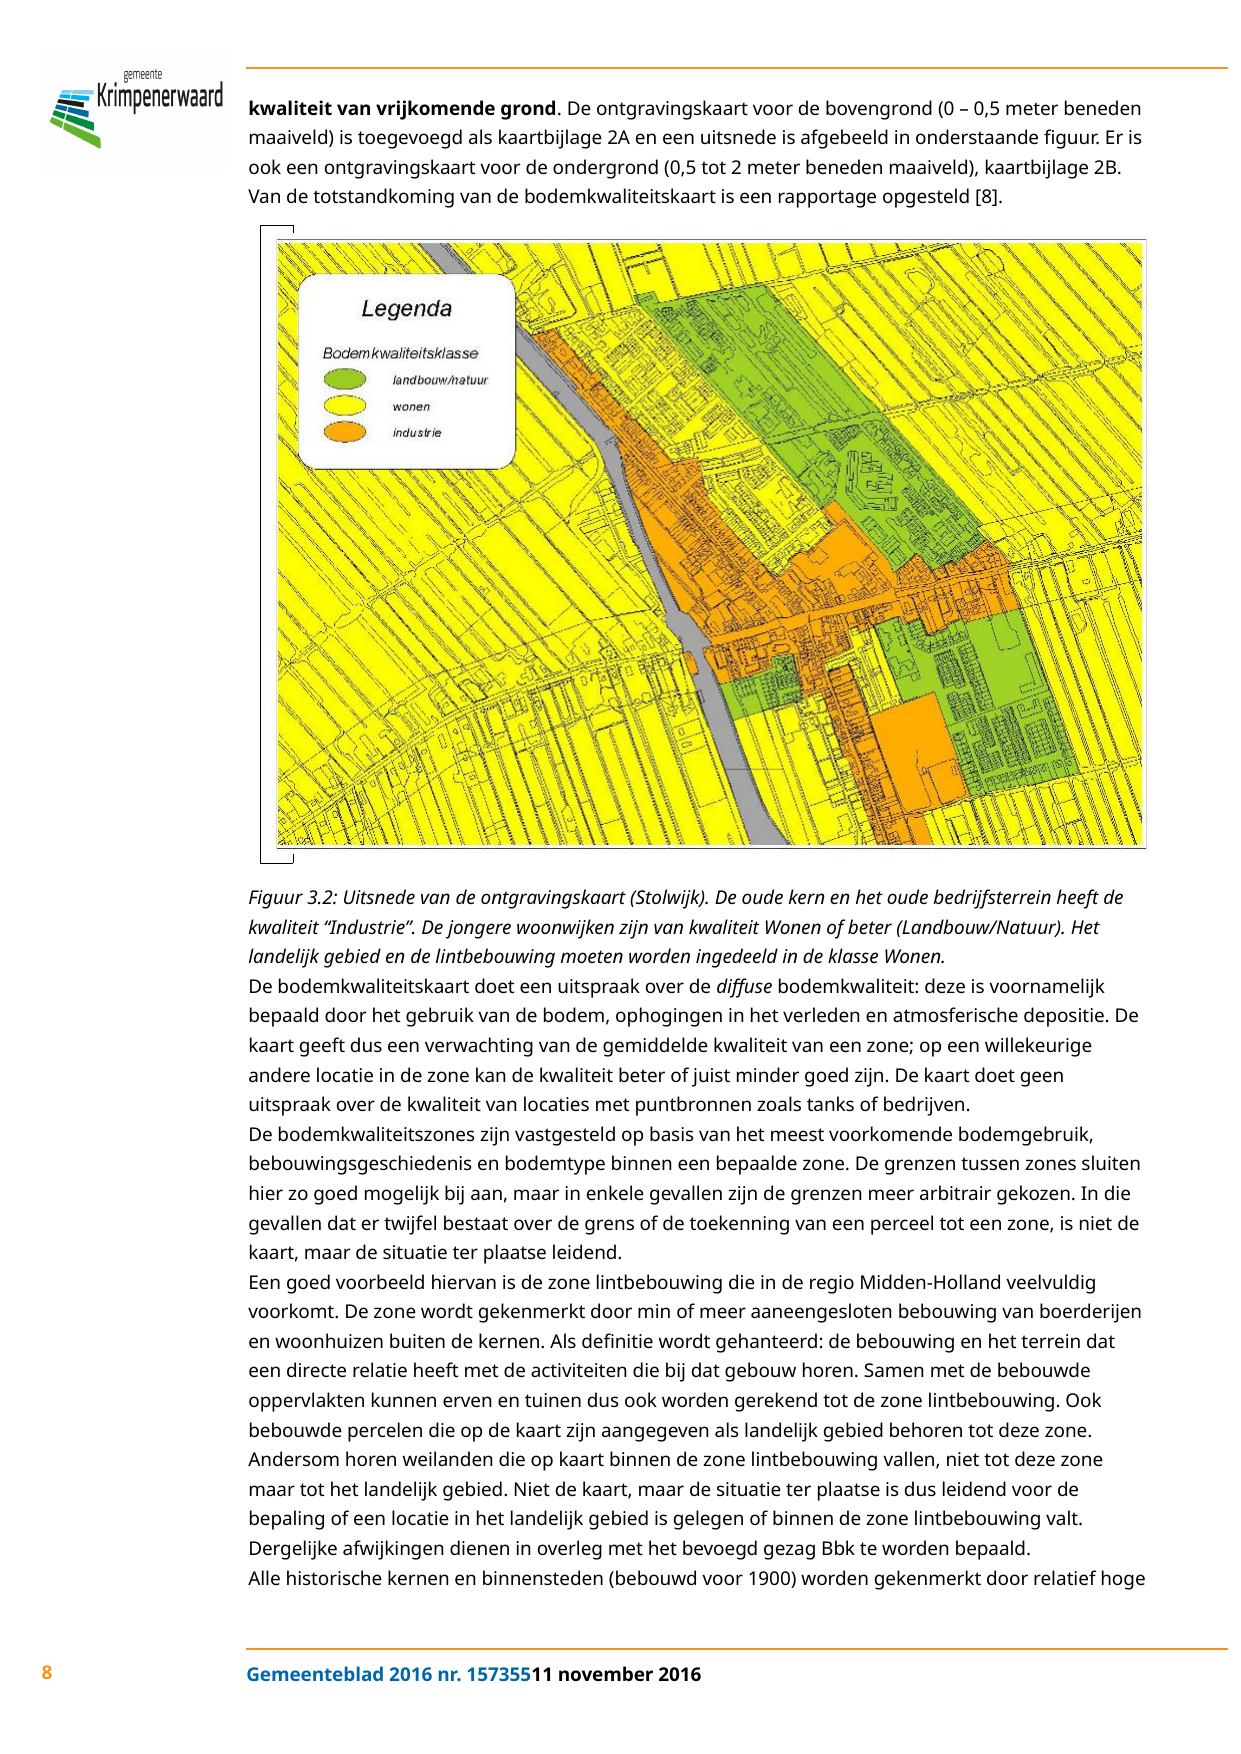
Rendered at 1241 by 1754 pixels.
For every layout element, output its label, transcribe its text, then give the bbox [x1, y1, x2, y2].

picture [268, 233, 1155, 854]
text Figuur 3.2: Uitsnede van de ontgravingskaart (Stolwijk). De oude kern en het oude bedrijfsterrein heeft de kwaliteit “Industrie”. De jongere woonwijken zijn van kwaliteit Wonen of beter (Landbouw/Natuur). Het landelijk gebied en de lintbebouwing moeten worden ingedeeld in de klasse Wonen. [248, 884, 1152, 969]
text Een goed voorbeeld hiervan is de zone lintbebouwing die in de regio Midden-Holland veelvuldig voorkomt. De zone wordt gekenmerkt door min of meer aaneengesloten bebouwing van boerderijen en woonhuizen buiten de kernen. Als definitie wordt gehanteerd: de bebouwing en het terrein dat een directe relatie heeft met de activiteiten die bij dat gebouw horen. Samen met de bebouwde oppervlakten kunnen erven en tuinen dus ook worden gerekend tot de zone lintbebouwing. Ook bebouwde percelen die op de kaart zijn aangegeven als landelijk gebied behoren tot deze zone. Andersom horen weilanden die op kaart binnen de zone lintbebouwing vallen, niet tot deze zone maar tot het landelijk gebied. Niet de kaart, maar de situatie ter plaatse is dus leidend voor de bepaling of een locatie in het landelijk gebied is gelegen of binnen de zone lintbebouwing valt. [248, 1269, 1152, 1531]
picture [41, 47, 231, 172]
text De bodemkwaliteitszones zijn vastgesteld op basis van het meest voorkomende bodemgebruik, bebouwingsgeschiedenis en bodemtype binnen een bepaalde zone. De grenzen tussen zones sluiten hier zo goed mogelijk bij aan, maar in enkele gevallen zijn de grenzen meer arbitrair gekozen. In die gevallen dat er twijfel bestaat over de grens of de toekenning van een perceel tot een zone, is niet de kaart, maar de situatie ter plaatse leidend. [248, 1121, 1152, 1265]
text kwaliteit van vrijkomende grond. De ontgravingskaart voor de bovengrond (0 – 0,5 meter beneden maaiveld) is toegevoegd als kaartbijlage 2A en een uitsnede is afgebeeld in onderstaande figuur. Er is ook een ontgravingskaart voor de ondergrond (0,5 tot 2 meter beneden maaiveld), kaartbijlage 2B. Van de totstandkoming van de bodemkwaliteitskaart is een rapportage opgesteld [8]. [248, 95, 1152, 209]
text Alle historische kernen en binnensteden (bebouwd voor 1900) worden gekenmerkt door relatief hoge [248, 1565, 1152, 1591]
text De bodemkwaliteitskaart doet een uitspraak over de diffuse bodemkwaliteit: deze is voornamelijk bepaald door het gebruik van de bodem, ophogingen in het verleden en atmosferische depositie. De kaart geeft dus een verwachting van de gemiddelde kwaliteit van een zone; op een willekeurige andere locatie in de zone kan de kwaliteit beter of juist minder goed zijn. De kaart doet geen uitspraak over de kwaliteit van locaties met puntbronnen zoals tanks of bedrijven. [248, 973, 1152, 1117]
text Dergelijke afwijkingen dienen in overleg met het bevoegd gezag Bbk te worden bepaald. [248, 1535, 1152, 1561]
